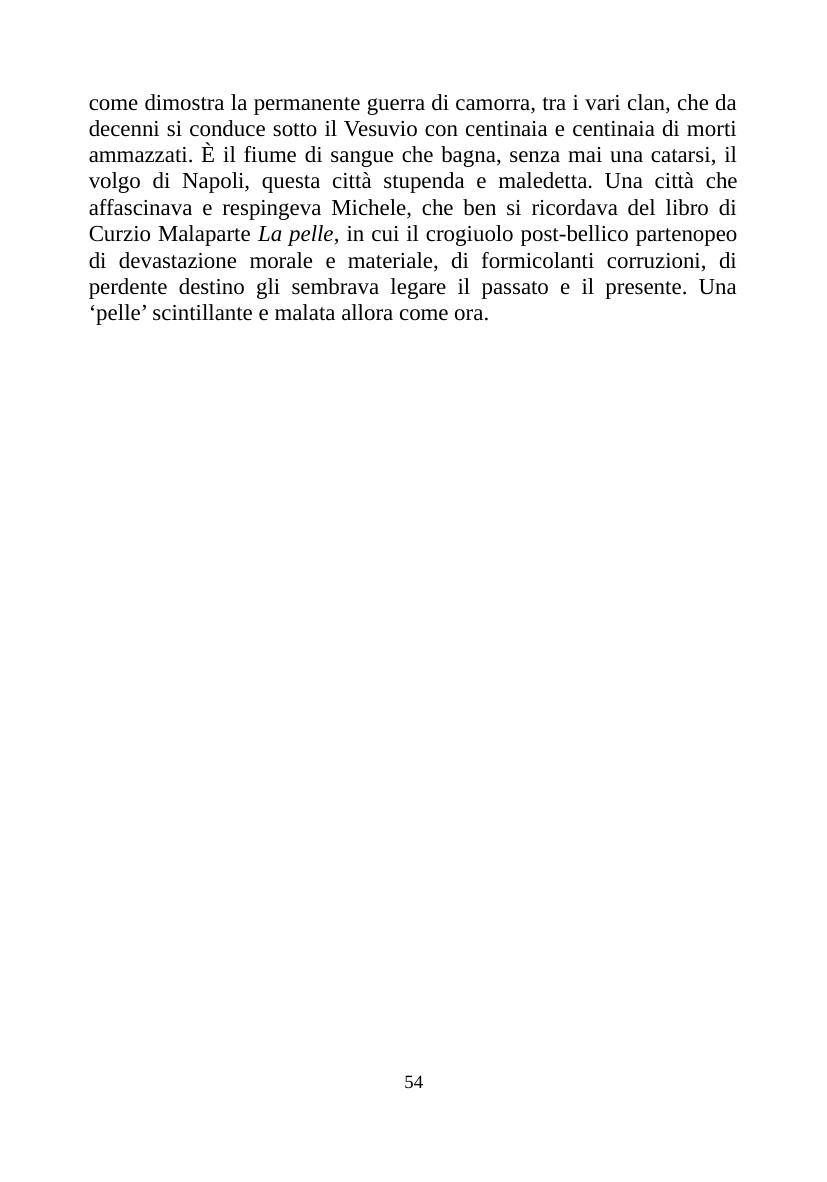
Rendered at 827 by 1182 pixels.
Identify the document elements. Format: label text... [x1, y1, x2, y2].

text come dimostra la permanente guerra di camorra, tra i vari clan, che da decenni si conduce sotto il Vesuvio con centinaia e centinaia di morti ammazzati. È il fiume di sangue che bagna, senza mai una catarsi, il volgo di Napoli, questa città stupenda e maledetta. Una città che affascinava e respingeva Michele, che ben si ricordava del libro di Curzio Malaparte La pelle, in cui il crogiuolo post-bellico partenopeo di devastazione morale e materiale, di formicolanti corruzioni, di perdente destino gli sembrava legare il passato e il presente. Una ‘pelle’ scintillante e malata allora come ora. [88, 88, 738, 326]
